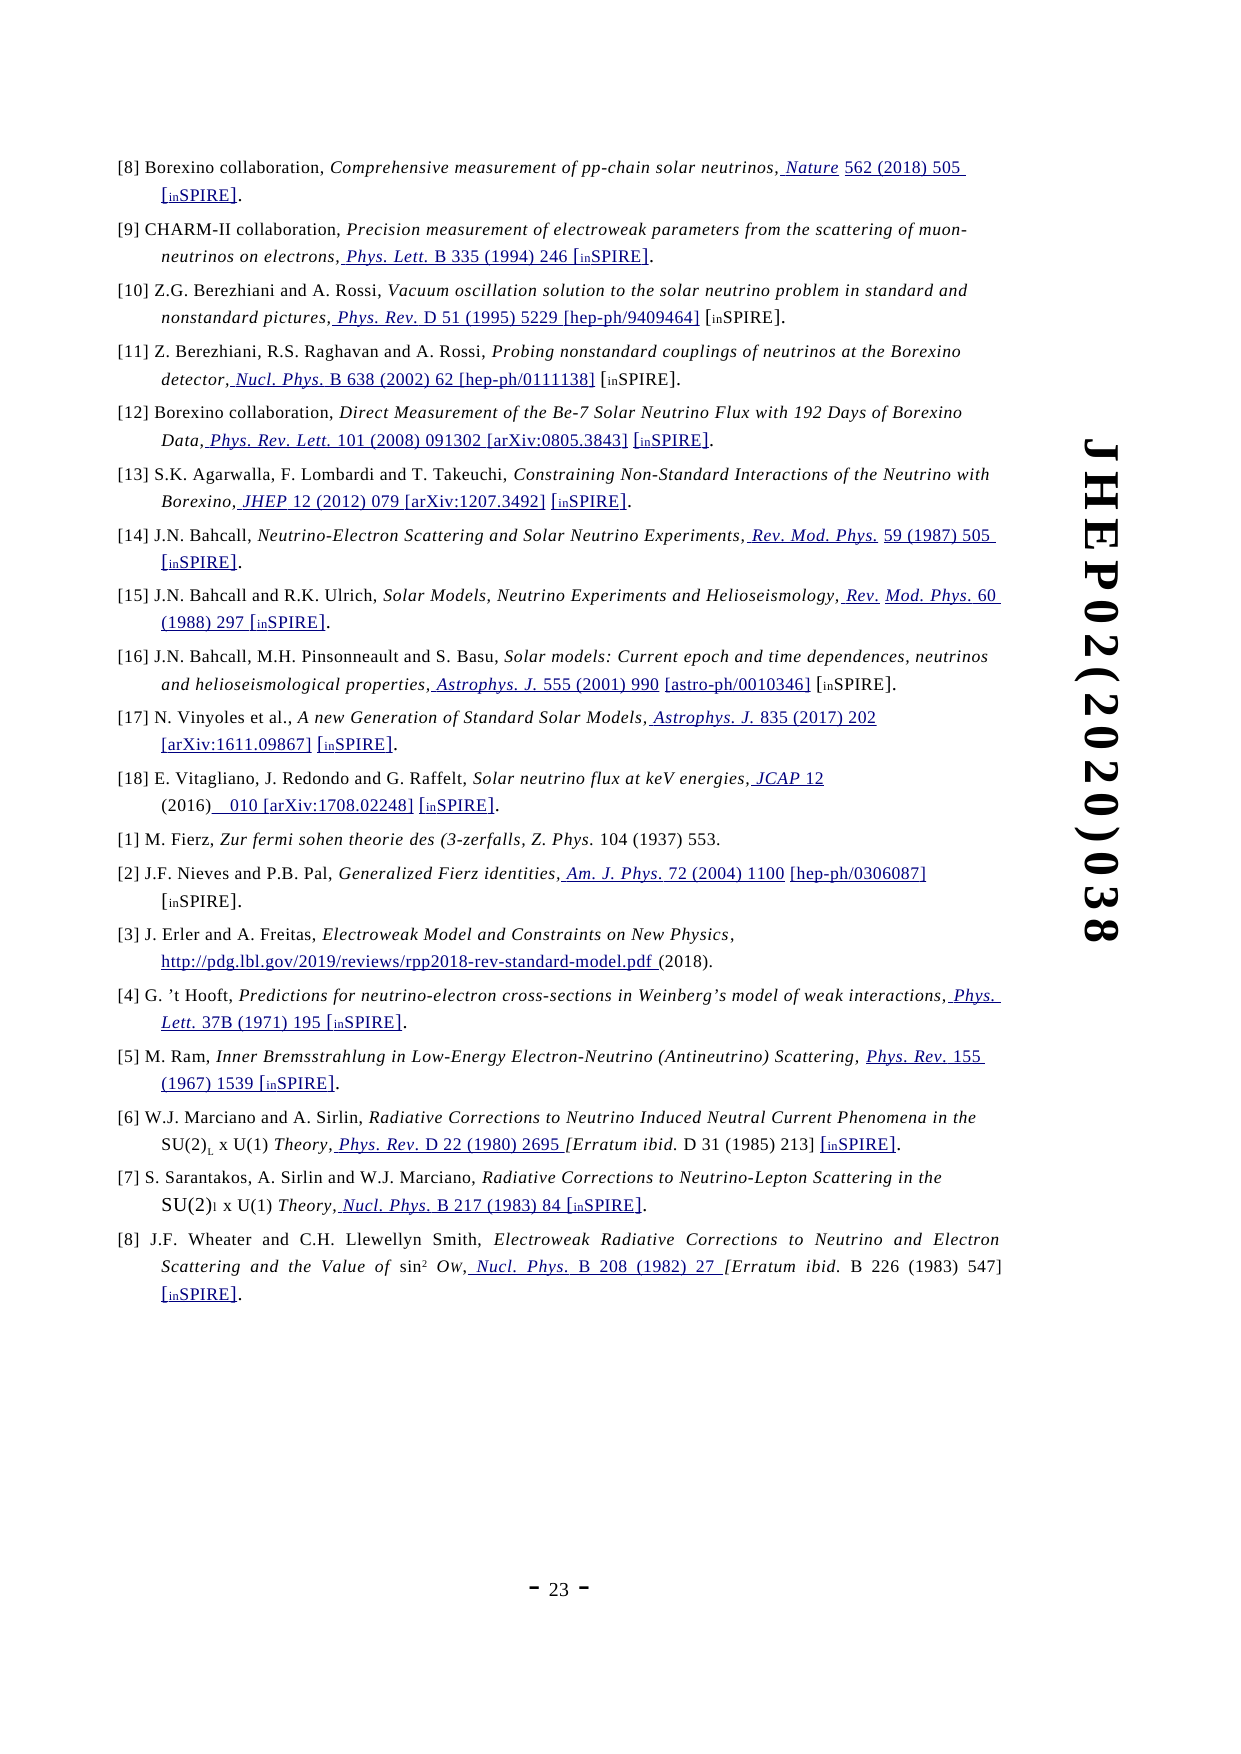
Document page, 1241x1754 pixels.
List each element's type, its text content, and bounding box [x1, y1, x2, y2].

list N. Vinyoles et al., A new Generation of Standard Solar Models, Astrophys. J. 835 (2017) 202 [arXiv:1611.09867] [inSPIRE]. [117, 702, 1002, 756]
list S.K. Agarwalla, F. Lombardi and T. Takeuchi, Constraining Non-Standard Interactions of the Neutrino with Borexino, JHEP 12 (2012) 079 [arXiv:1207.3492] [inSPIRE]. [117, 458, 1002, 513]
list M. Ram, Inner Bremsstrahlung in Low-Energy Electron-Neutrino (Antineutrino) Scattering, Phys. Rev. 155 (1967) 1539 [inSPIRE]. [117, 1040, 1002, 1095]
list Borexino collaboration, Comprehensive measurement of pp-chain solar neutrinos, Nature 562 (2018) 505 [inSPIRE]. [117, 152, 1002, 207]
list E. Vitagliano, J. Redondo and G. Raffelt, Solar neutrino flux at keV energies, JCAP 12 [117, 762, 1004, 789]
list Z. Berezhiani, R.S. Raghavan and A. Rossi, Probing nonstandard couplings of neutrinos at the Borexino detector, Nucl. Phys. B 638 (2002) 62 [hep-ph/0111138] [inSPIRE]. [117, 335, 1002, 390]
list CHARM-II collaboration, Precision measurement of electroweak parameters from the scattering of muon-neutrinos on electrons, Phys. Lett. B 335 (1994) 246 [inSPIRE]. [117, 213, 1002, 268]
list J.N. Bahcall, Neutrino-Electron Scattering and Solar Neutrino Experiments, Rev. Mod. Phys. 59 (1987) 505 [inSPIRE]. [117, 519, 1002, 573]
list J.F. Wheater and C.H. Llewellyn Smith, Electroweak Radiative Corrections to Neutrino and Electron Scattering and the Value of sin2 Ow, Nucl. Phys. B 208 (1982) 27 [Erratum ibid. B 226 (1983) 547] [inSPIRE]. [117, 1223, 1002, 1306]
list J. Erler and A. Freitas, Electroweak Model and Constraints on New Physics, http://pdg.lbl.gov/2019/reviews/rpp2018-rev-standard-model.pdf (2018). [117, 919, 1002, 973]
list Z.G. Berezhiani and A. Rossi, Vacuum oscillation solution to the solar neutrino problem in standard and nonstandard pictures, Phys. Rev. D 51 (1995) 5229 [hep-ph/9409464] [inSPIRE]. [117, 274, 1002, 329]
list W.J. Marciano and A. Sirlin, Radiative Corrections to Neutrino Induced Neutral Current Phenomena in the SU(2)L x U(1) Theory, Phys. Rev. D 22 (1980) 2695 [Erratum ibid. D 31 (1985) 213] [inSPIRE]. [117, 1102, 1002, 1156]
list J.N. Bahcall and R.K. Ulrich, Solar Models, Neutrino Experiments and Helioseismology, Rev. Mod. Phys. 60 (1988) 297 [inSPIRE]. [117, 579, 1002, 634]
list Borexino collaboration, Direct Measurement of the Be-7 Solar Neutrino Flux with 192 Days of Borexino Data, Phys. Rev. Lett. 101 (2008) 091302 [arXiv:0805.3843] [inSPIRE]. [117, 397, 1002, 452]
list M. Fierz, Zur fermi sohen theorie des (3-zerfalls, Z. Phys. 104 (1937) 553. [117, 831, 1004, 849]
list S. Sarantakos, A. Sirlin and W.J. Marciano, Radiative Corrections to Neutrino-Lepton Scattering in the SU(2)l x U(1) Theory, Nucl. Phys. B 217 (1983) 84 [inSPIRE]. [117, 1162, 1002, 1217]
list J.F. Nieves and P.B. Pal, Generalized Fierz identities, Am. J. Phys. 72 (2004) 1100 [hep-ph/0306087] [inSPIRE]. [117, 858, 1002, 913]
list 010 [arXiv:1708.02248] [inSPIRE]. [161, 789, 1004, 817]
text JHEP02(2020)038 [1078, 438, 1128, 995]
list J.N. Bahcall, M.H. Pinsonneault and S. Basu, Solar models: Current epoch and time dependences, neutrinos and helioseismological properties, Astrophys. J. 555 (2001) 990 [astro-ph/0010346] [inSPIRE]. [117, 641, 1002, 696]
text - 23 - [528, 1568, 592, 1604]
list G. ’t Hooft, Predictions for neutrino-electron cross-sections in Weinberg’s model of weak interactions, Phys. Lett. 37B (1971) 195 [inSPIRE]. [117, 979, 1002, 1034]
